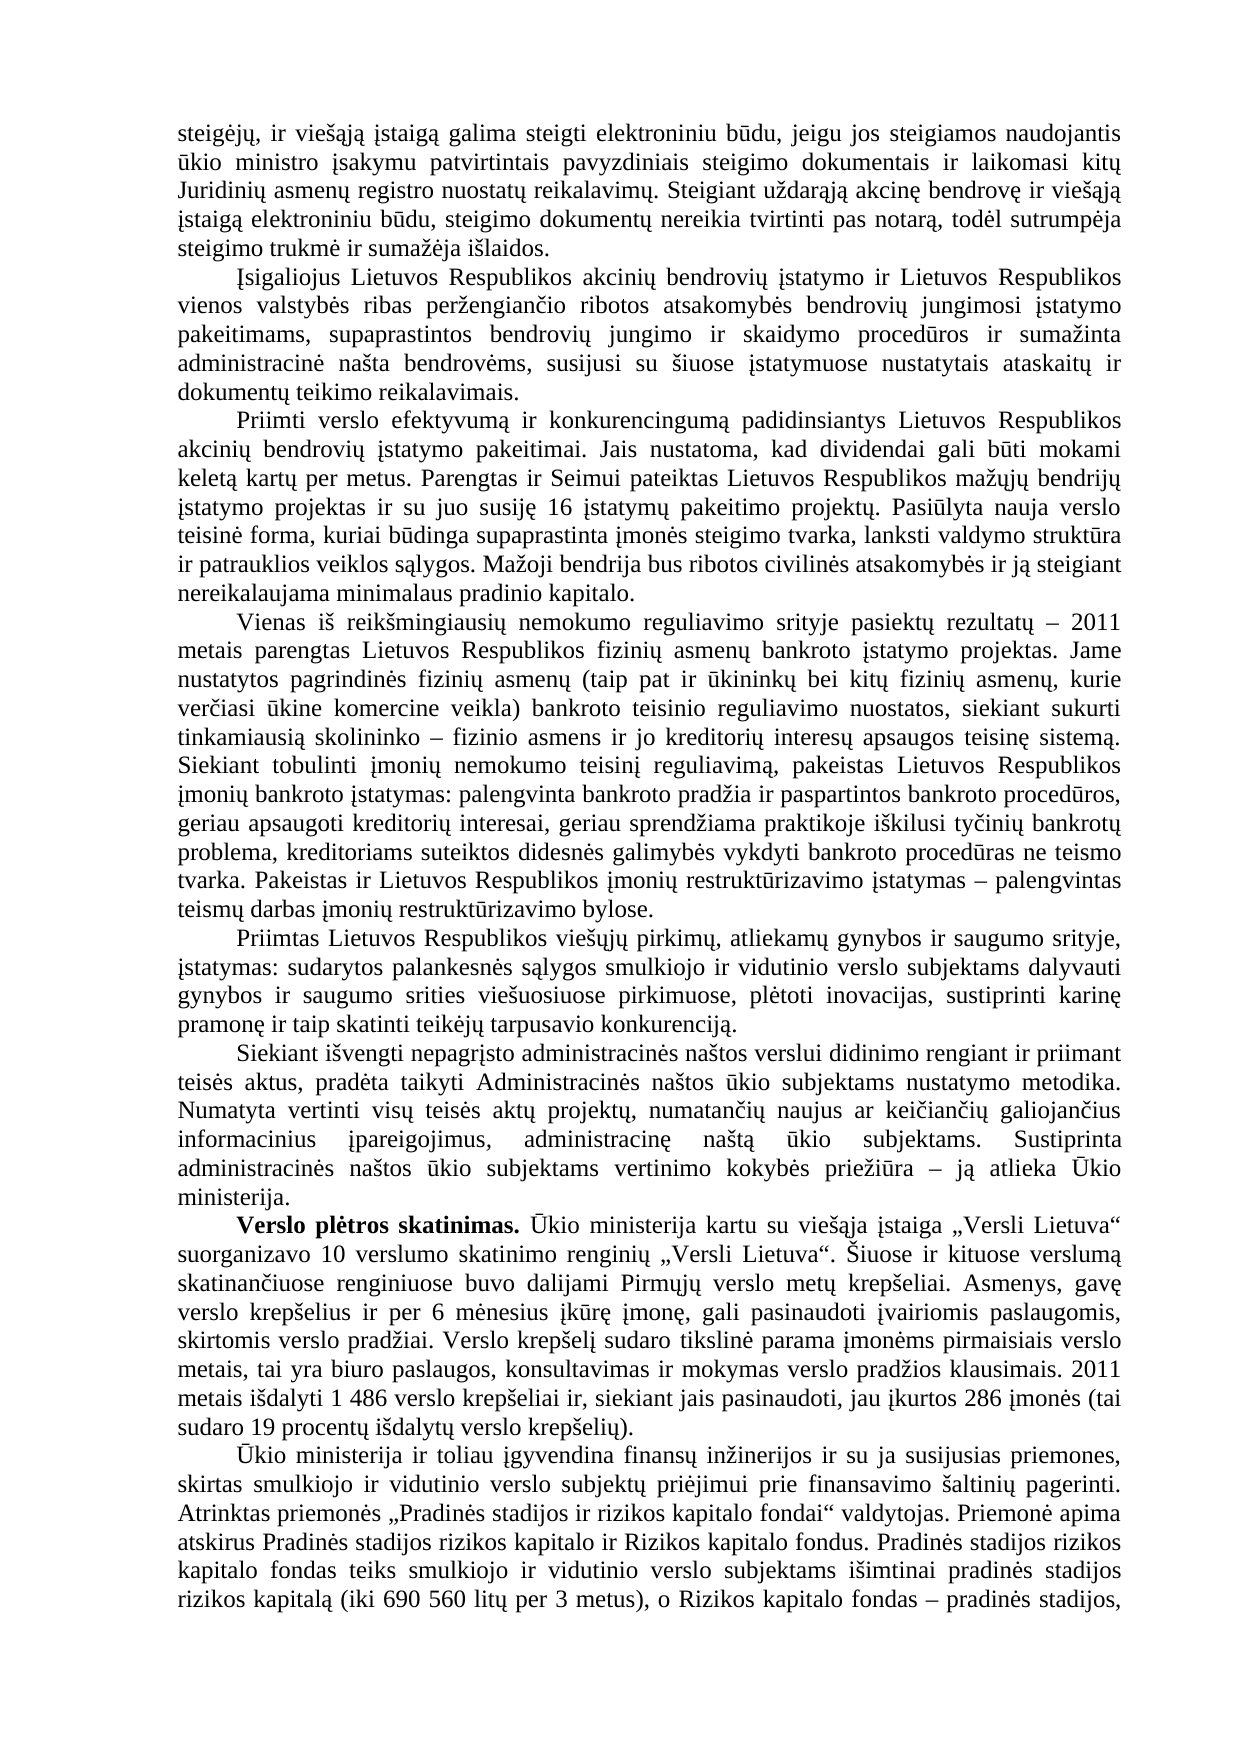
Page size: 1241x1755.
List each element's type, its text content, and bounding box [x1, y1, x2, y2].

text Siekiant išvengti nepagrįsto administracinės naštos verslui didinimo rengiant ir priimant teisės aktus, pradėta taikyti Administracinės naštos ūkio subjektams nustatymo metodika. Numatyta vertinti visų teisės aktų projektų, numatančių naujus ar keičiančių galiojančius informacinius įpareigojimus, administracinę naštą ūkio subjektams. Sustiprinta administracinės naštos ūkio subjektams vertinimo kokybės priežiūra – ją atlieka Ūkio ministerija. [177, 1038, 1122, 1211]
text Ūkio ministerija ir toliau įgyvendina finansų inžinerijos ir su ja susijusias priemones, skirtas smulkiojo ir vidutinio verslo subjektų priėjimui prie finansavimo šaltinių pagerinti. Atrinktas priemonės „Pradinės stadijos ir rizikos kapitalo fondai“ valdytojas. Priemonė apima atskirus Pradinės stadijos rizikos kapitalo ir Rizikos kapitalo fondus. Pradinės stadijos rizikos kapitalo fondas teiks smulkiojo ir vidutinio verslo subjektams išimtinai pradinės stadijos rizikos kapitalą (iki 690 560 litų per 3 metus), o Rizikos kapitalo fondas – pradinės stadijos, [177, 1441, 1122, 1613]
text Verslo plėtros skatinimas. Ūkio ministerija kartu su viešąja įstaiga „Versli Lietuva“ suorganizavo 10 verslumo skatinimo renginių „Versli Lietuva“. Šiuose ir kituose verslumą skatinančiuose renginiuose buvo dalijami Pirmųjų verslo metų krepšeliai. Asmenys, gavę verslo krepšelius ir per 6 mėnesius įkūrę įmonę, gali pasinaudoti įvairiomis paslaugomis, skirtomis verslo pradžiai. Verslo krepšelį sudaro tikslinė parama įmonėms pirmaisiais verslo metais, tai yra biuro paslaugos, konsultavimas ir mokymas verslo pradžios klausimais. 2011 metais išdalyti 1 486 verslo krepšeliai ir, siekiant jais pasinaudoti, jau įkurtos 286 įmonės (tai sudaro 19 procentų išdalytų verslo krepšelių). [177, 1211, 1122, 1441]
text Priimti verslo efektyvumą ir konkurencingumą padidinsiantys Lietuvos Respublikos akcinių bendrovių įstatymo pakeitimai. Jais nustatoma, kad dividendai gali būti mokami keletą kartų per metus. Parengtas ir Seimui pateiktas Lietuvos Respublikos mažųjų bendrijų įstatymo projektas ir su juo susiję 16 įstatymų pakeitimo projektų. Pasiūlyta nauja verslo teisinė forma, kuriai būdinga supaprastinta įmonės steigimo tvarka, lanksti valdymo struktūra ir patrauklios veiklos sąlygos. Mažoji bendrija bus ribotos civilinės atsakomybės ir ją steigiant nereikalaujama minimalaus pradinio kapitalo. [177, 406, 1122, 607]
text Įsigaliojus Lietuvos Respublikos akcinių bendrovių įstatymo ir Lietuvos Respublikos vienos valstybės ribas peržengiančio ribotos atsakomybės bendrovių jungimosi įstatymo pakeitimams, supaprastintos bendrovių jungimo ir skaidymo procedūros ir sumažinta administracinė našta bendrovėms, susijusi su šiuose įstatymuose nustatytais ataskaitų ir dokumentų teikimo reikalavimais. [177, 262, 1122, 406]
text steigėjų, ir viešąją įstaigą galima steigti elektroniniu būdu, jeigu jos steigiamos naudojantis ūkio ministro įsakymu patvirtintais pavyzdiniais steigimo dokumentais ir laikomasi kitų Juridinių asmenų registro nuostatų reikalavimų. Steigiant uždarąją akcinę bendrovę ir viešąją įstaigą elektroniniu būdu, steigimo dokumentų nereikia tvirtinti pas notarą, todėl sutrumpėja steigimo trukmė ir sumažėja išlaidos. [177, 118, 1122, 262]
text Priimtas Lietuvos Respublikos viešųjų pirkimų, atliekamų gynybos ir saugumo srityje, įstatymas: sudarytos palankesnės sąlygos smulkiojo ir vidutinio verslo subjektams dalyvauti gynybos ir saugumo srities viešuosiuose pirkimuose, plėtoti inovacijas, sustiprinti karinę pramonę ir taip skatinti teikėjų tarpusavio konkurenciją. [177, 923, 1122, 1038]
text Vienas iš reikšmingiausių nemokumo reguliavimo srityje pasiektų rezultatų – 2011 metais parengtas Lietuvos Respublikos fizinių asmenų bankroto įstatymo projektas. Jame nustatytos pagrindinės fizinių asmenų (taip pat ir ūkininkų bei kitų fizinių asmenų, kurie verčiasi ūkine komercine veikla) bankroto teisinio reguliavimo nuostatos, siekiant sukurti tinkamiausią skolininko – fizinio asmens ir jo kreditorių interesų apsaugos teisinę sistemą. Siekiant tobulinti įmonių nemokumo teisinį reguliavimą, pakeistas Lietuvos Respublikos įmonių bankroto įstatymas: palengvinta bankroto pradžia ir paspartintos bankroto procedūros, geriau apsaugoti kreditorių interesai, geriau sprendžiama praktikoje iškilusi tyčinių bankrotų problema, kreditoriams suteiktos didesnės galimybės vykdyti bankroto procedūras ne teismo tvarka. Pakeistas ir Lietuvos Respublikos įmonių restruktūrizavimo įstatymas – palengvintas teismų darbas įmonių restruktūrizavimo bylose. [177, 607, 1122, 923]
